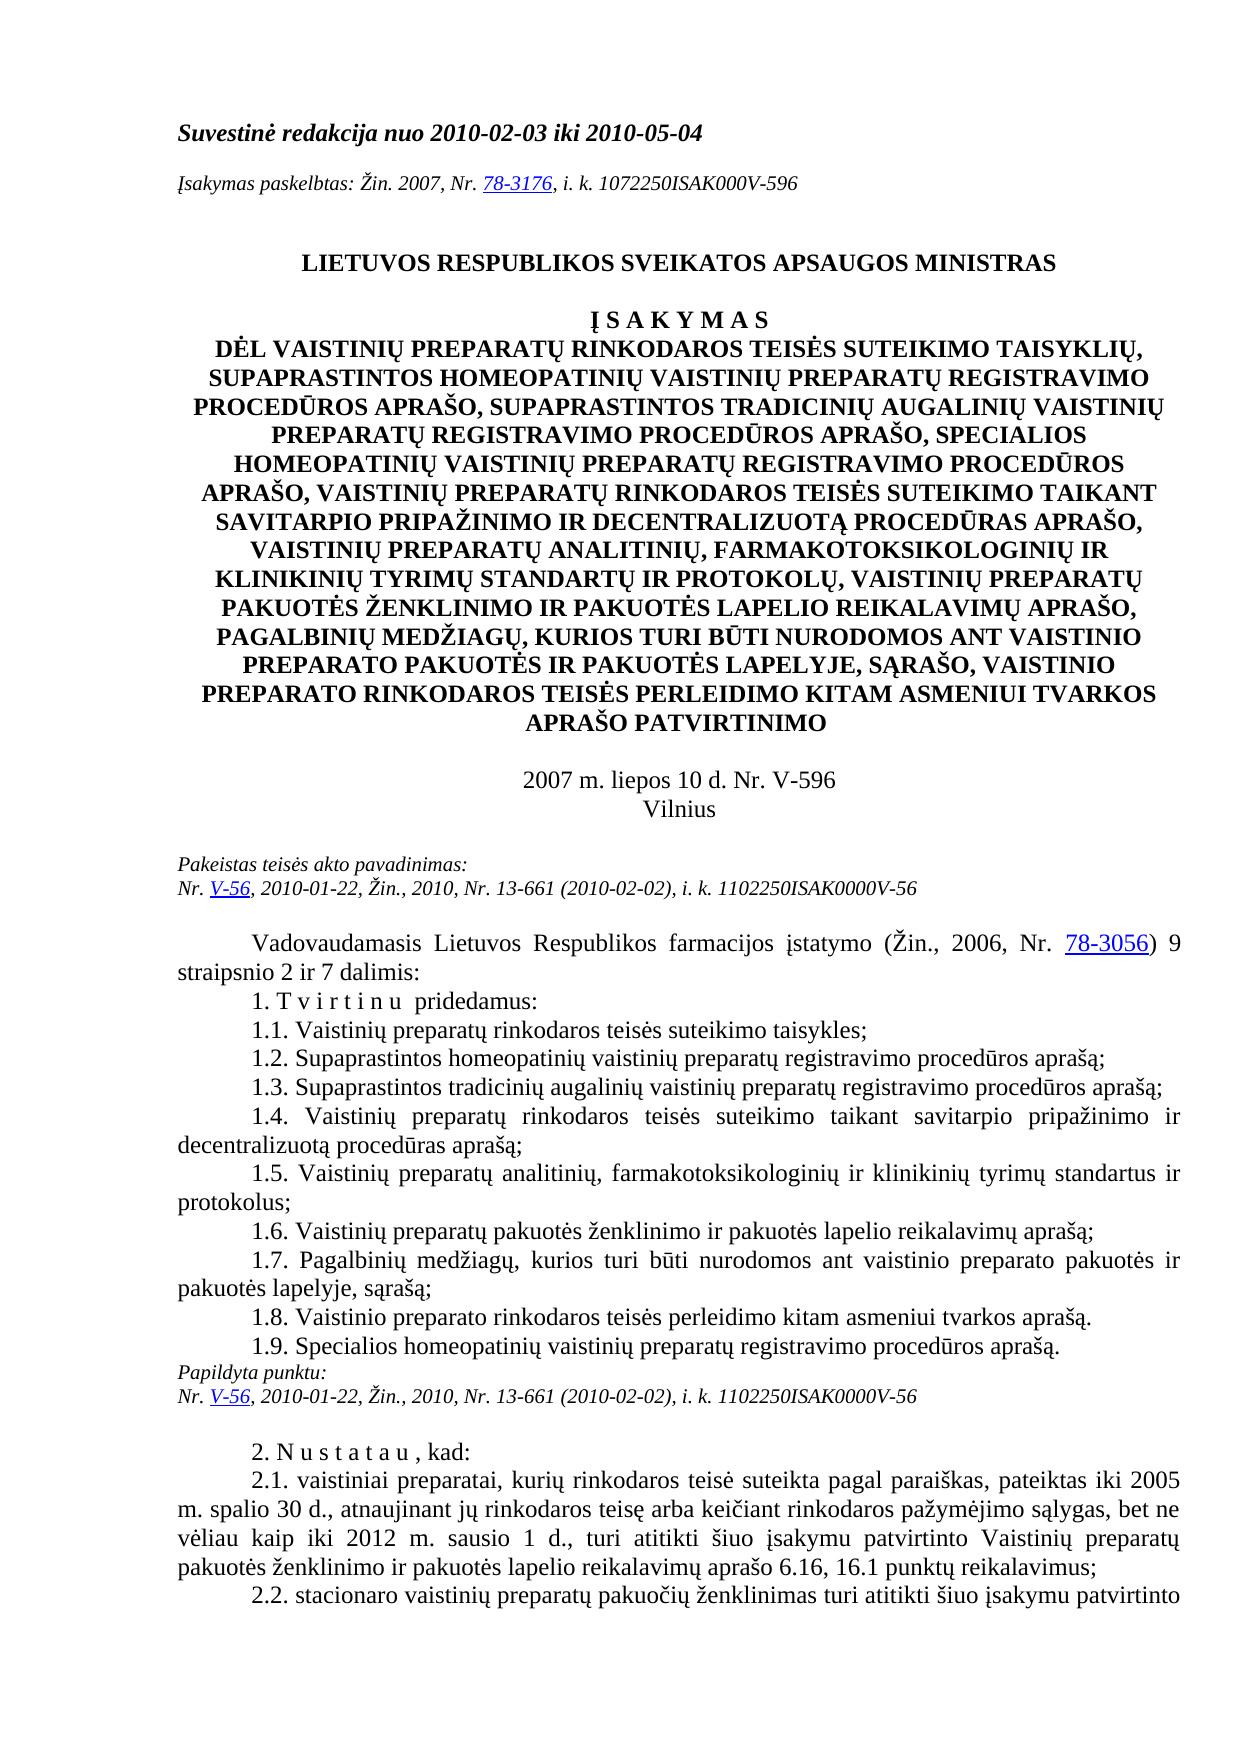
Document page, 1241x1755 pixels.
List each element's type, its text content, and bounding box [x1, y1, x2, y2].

text 1.3. Supaprastintos tradicinių augalinių vaistinių preparatų registravimo procedūros aprašą; [177, 1072, 1181, 1101]
text 1.2. Supaprastintos homeopatinių vaistinių preparatų registravimo procedūros aprašą; [177, 1043, 1181, 1072]
text 1.7. Pagalbinių medžiagų, kurios turi būti nurodomos ant vaistinio preparato pakuotės ir pakuotės lapelyje, sąrašą; [177, 1245, 1181, 1302]
text Suvestinė redakcija nuo 2010-02-03 iki 2010-05-04 [177, 118, 1181, 147]
text Vilnius [177, 794, 1181, 823]
text Pakeistas teisės akto pavadinimas: [177, 852, 1181, 876]
text LIETUVOS RESPUBLIKOS SVEIKATOS APSAUGOS MINISTRAS [177, 248, 1181, 277]
text 1.4. Vaistinių preparatų rinkodaros teisės suteikimo taikant savitarpio pripažinimo ir decentralizuotą procedūras aprašą; [177, 1101, 1181, 1158]
text Vadovaudamasis Lietuvos Respublikos farmacijos įstatymo (Žin., 2006, Nr. 78-3056) 9 straipsnio 2 ir 7 dalimis: [177, 928, 1181, 986]
text 1. Tvirtinu pridedamus: [177, 986, 1181, 1015]
text Į S A K Y M A S [177, 305, 1181, 334]
text Nr. V-56, 2010-01-22, Žin., 2010, Nr. 13-661 (2010-02-02), i. k. 1102250ISAK0000V-56 [177, 876, 1181, 900]
text 1.6. Vaistinių preparatų pakuotės ženklinimo ir pakuotės lapelio reikalavimų aprašą; [177, 1216, 1181, 1245]
text 2007 m. liepos 10 d. Nr. V-596 [177, 765, 1181, 794]
text 1.5. Vaistinių preparatų analitinių, farmakotoksikologinių ir klinikinių tyrimų standartus ir protokolus; [177, 1158, 1181, 1216]
text 2.2. stacionaro vaistinių preparatų pakuočių ženklinimas turi atitikti šiuo įsakymu patvirtinto [177, 1580, 1181, 1609]
text Papildyta punktu: [177, 1360, 1181, 1384]
text 1.9. Specialios homeopatinių vaistinių preparatų registravimo procedūros aprašą. [177, 1331, 1181, 1360]
text 1.8. Vaistinio preparato rinkodaros teisės perleidimo kitam asmeniui tvarkos aprašą. [177, 1302, 1181, 1331]
text Įsakymas paskelbtas: Žin. 2007, Nr. 78-3176, i. k. 1072250ISAK000V-596 [177, 171, 1181, 195]
text 1.1. Vaistinių preparatų rinkodaros teisės suteikimo taisykles; [177, 1015, 1181, 1043]
text 2.1. vaistiniai preparatai, kurių rinkodaros teisė suteikta pagal paraiškas, pateiktas iki 2005 m. spalio 30 d., atnaujinant jų rinkodaros teisę arba keičiant rinkodaros pažymėjimo sąlygas, bet ne vėliau kaip iki 2012 m. sausio 1 d., turi atitikti šiuo įsakymu patvirtinto Vaistinių preparatų pakuotės ženklinimo ir pakuotės lapelio reikalavimų aprašo 6.16, 16.1 punktų reikalavimus; [177, 1465, 1181, 1580]
text Nr. V-56, 2010-01-22, Žin., 2010, Nr. 13-661 (2010-02-02), i. k. 1102250ISAK0000V-56 [177, 1384, 1181, 1408]
text 2. Nustatau, kad: [177, 1437, 1181, 1465]
text DĖL VAISTINIŲ PREPARATŲ RINKODAROS TEISĖS SUTEIKIMO TAISYKLIŲ, SUPAPRASTINTOS HOMEOPATINIŲ VAISTINIŲ PREPARATŲ REGISTRAVIMO PROCEDŪROS APRAŠO, SUPAPRASTINTOS TRADICINIŲ AUGALINIŲ VAISTINIŲ PREPARATŲ REGISTRAVIMO PROCEDŪROS APRAŠO, SPECIALIOS HOMEOPATINIŲ VAISTINIŲ PREPARATŲ REGISTRAVIMO PROCEDŪROS APRAŠO, VAISTINIŲ PREPARATŲ RINKODAROS TEISĖS SUTEIKIMO TAIKANT SAVITARPIO PRIPAŽINIMO IR DECENTRALIZUOTĄ PROCEDŪRAS APRAŠO, VAISTINIŲ PREPARATŲ ANALITINIŲ, FARMAKOTOKSIKOLOGINIŲ IR KLINIKINIŲ TYRIMŲ STANDARTŲ IR PROTOKOLŲ, VAISTINIŲ PREPARATŲ PAKUOTĖS ŽENKLINIMO IR PAKUOTĖS LAPELIO REIKALAVIMŲ APRAŠO, PAGALBINIŲ MEDŽIAGŲ, KURIOS TURI BŪTI NURODOMOS ANT VAISTINIO PREPARATO PAKUOTĖS IR PAKUOTĖS LAPELYJE, SĄRAŠO, VAISTINIO PREPARATO RINKODAROS TEISĖS PERLEIDIMO KITAM ASMENIUI TVARKOS APRAŠO PATVIRTINIMO [177, 334, 1181, 737]
